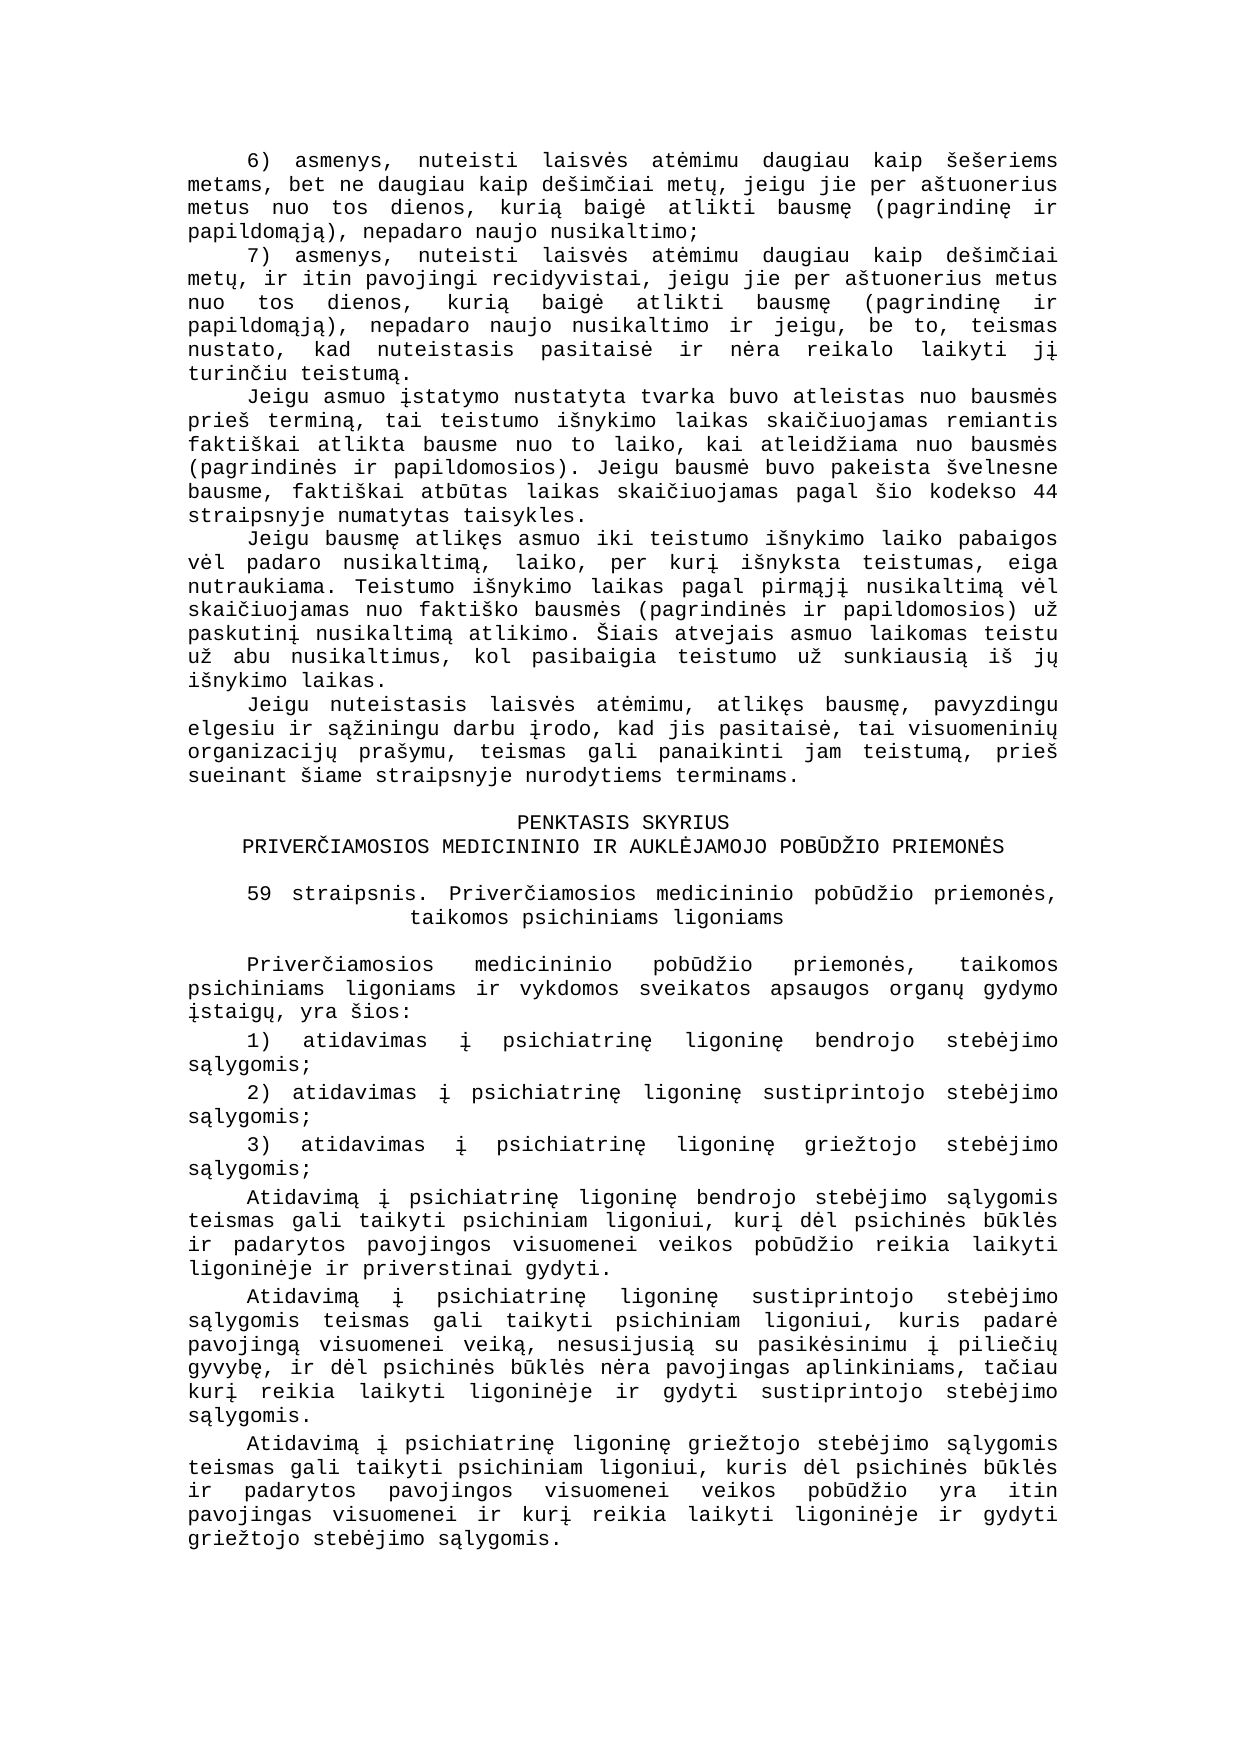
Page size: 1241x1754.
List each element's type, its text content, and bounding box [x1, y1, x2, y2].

text 2) atidavimas į psichiatrinę ligoninę sustiprintojo stebėjimo sąlygomis; [187, 1082, 1059, 1129]
text Jeigu asmuo įstatymo nustatyta tvarka buvo atleistas nuo bausmės prieš terminą, tai teistumo išnykimo laikas skaičiuojamas remiantis faktiškai atlikta bausme nuo to laiko, kai atleidžiama nuo bausmės (pagrindinės ir papildomosios). Jeigu bausmė buvo pakeista švelnesne bausme, faktiškai atbūtas laikas skaičiuojamas pagal šio kodekso 44 straipsnyje numatytas taisykles. [187, 386, 1059, 528]
text Jeigu nuteistasis laisvės atėmimu, atlikęs bausmę, pavyzdingu elgesiu ir sąžiningu darbu įrodo, kad jis pasitaisė, tai visuomeninių organizacijų prašymu, teismas gali panaikinti jam teistumą, prieš sueinant šiame straipsnyje nurodytiems terminams. [187, 694, 1059, 788]
text 59 straipsnis. Priverčiamosios medicininio pobūdžio priemonės, taikomos psichiniams ligoniams [247, 883, 1059, 930]
text Atidavimą į psichiatrinę ligoninę sustiprintojo stebėjimo sąlygomis teismas gali taikyti psichiniam ligoniui, kuris padarė pavojingą visuomenei veiką, nesusijusią su pasikėsinimu į piliečių gyvybę, ir dėl psichinės būklės nėra pavojingas aplinkiniams, tačiau kurį reikia laikyti ligoninėje ir gydyti sustiprintojo stebėjimo sąlygomis. [187, 1286, 1059, 1428]
text PRIVERČIAMOSIOS MEDICININIO IR AUKLĖJAMOJO POBŪDŽIO PRIEMONĖS [187, 836, 1059, 859]
text Atidavimą į psichiatrinę ligoninę griežtojo stebėjimo sąlygomis teismas gali taikyti psichiniam ligoniui, kuris dėl psichinės būklės ir padarytos pavojingos visuomenei veikos pobūdžio yra itin pavojingas visuomenei ir kurį reikia laikyti ligoninėje ir gydyti griežtojo stebėjimo sąlygomis. [187, 1433, 1059, 1551]
text Jeigu bausmę atlikęs asmuo iki teistumo išnykimo laiko pabaigos vėl padaro nusikaltimą, laiko, per kurį išnyksta teistumas, eiga nutraukiama. Teistumo išnykimo laikas pagal pirmąjį nusikaltimą vėl skaičiuojamas nuo faktiško bausmės (pagrindinės ir papildomosios) už paskutinį nusikaltimą atlikimo. Šiais atvejais asmuo laikomas teistu už abu nusikaltimus, kol pasibaigia teistumo už sunkiausią iš jų išnykimo laikas. [187, 528, 1059, 694]
text Atidavimą į psichiatrinę ligoninę bendrojo stebėjimo sąlygomis teismas gali taikyti psichiniam ligoniui, kurį dėl psichinės būklės ir padarytos pavojingos visuomenei veikos pobūdžio reikia laikyti ligoninėje ir priverstinai gydyti. [187, 1187, 1059, 1281]
text 6) asmenys, nuteisti laisvės atėmimu daugiau kaip šešeriems metams, bet ne daugiau kaip dešimčiai metų, jeigu jie per aštuonerius metus nuo tos dienos, kurią baigė atlikti bausmę (pagrindinę ir papildomąją), nepadaro naujo nusikaltimo; [187, 150, 1059, 244]
text PENKTASIS SKYRIUS [187, 812, 1059, 836]
text 1) atidavimas į psichiatrinę ligoninę bendrojo stebėjimo sąlygomis; [187, 1030, 1059, 1077]
text 7) asmenys, nuteisti laisvės atėmimu daugiau kaip dešimčiai metų, ir itin pavojingi recidyvistai, jeigu jie per aštuonerius metus nuo tos dienos, kurią baigė atlikti bausmę (pagrindinę ir papildomąją), nepadaro naujo nusikaltimo ir jeigu, be to, teismas nustato, kad nuteistasis pasitaisė ir nėra reikalo laikyti jį turinčiu teistumą. [187, 244, 1059, 386]
text 3) atidavimas į psichiatrinę ligoninę griežtojo stebėjimo sąlygomis; [187, 1134, 1059, 1182]
text Priverčiamosios medicininio pobūdžio priemonės, taikomos psichiniams ligoniams ir vykdomos sveikatos apsaugos organų gydymo įstaigų, yra šios: [187, 954, 1059, 1025]
